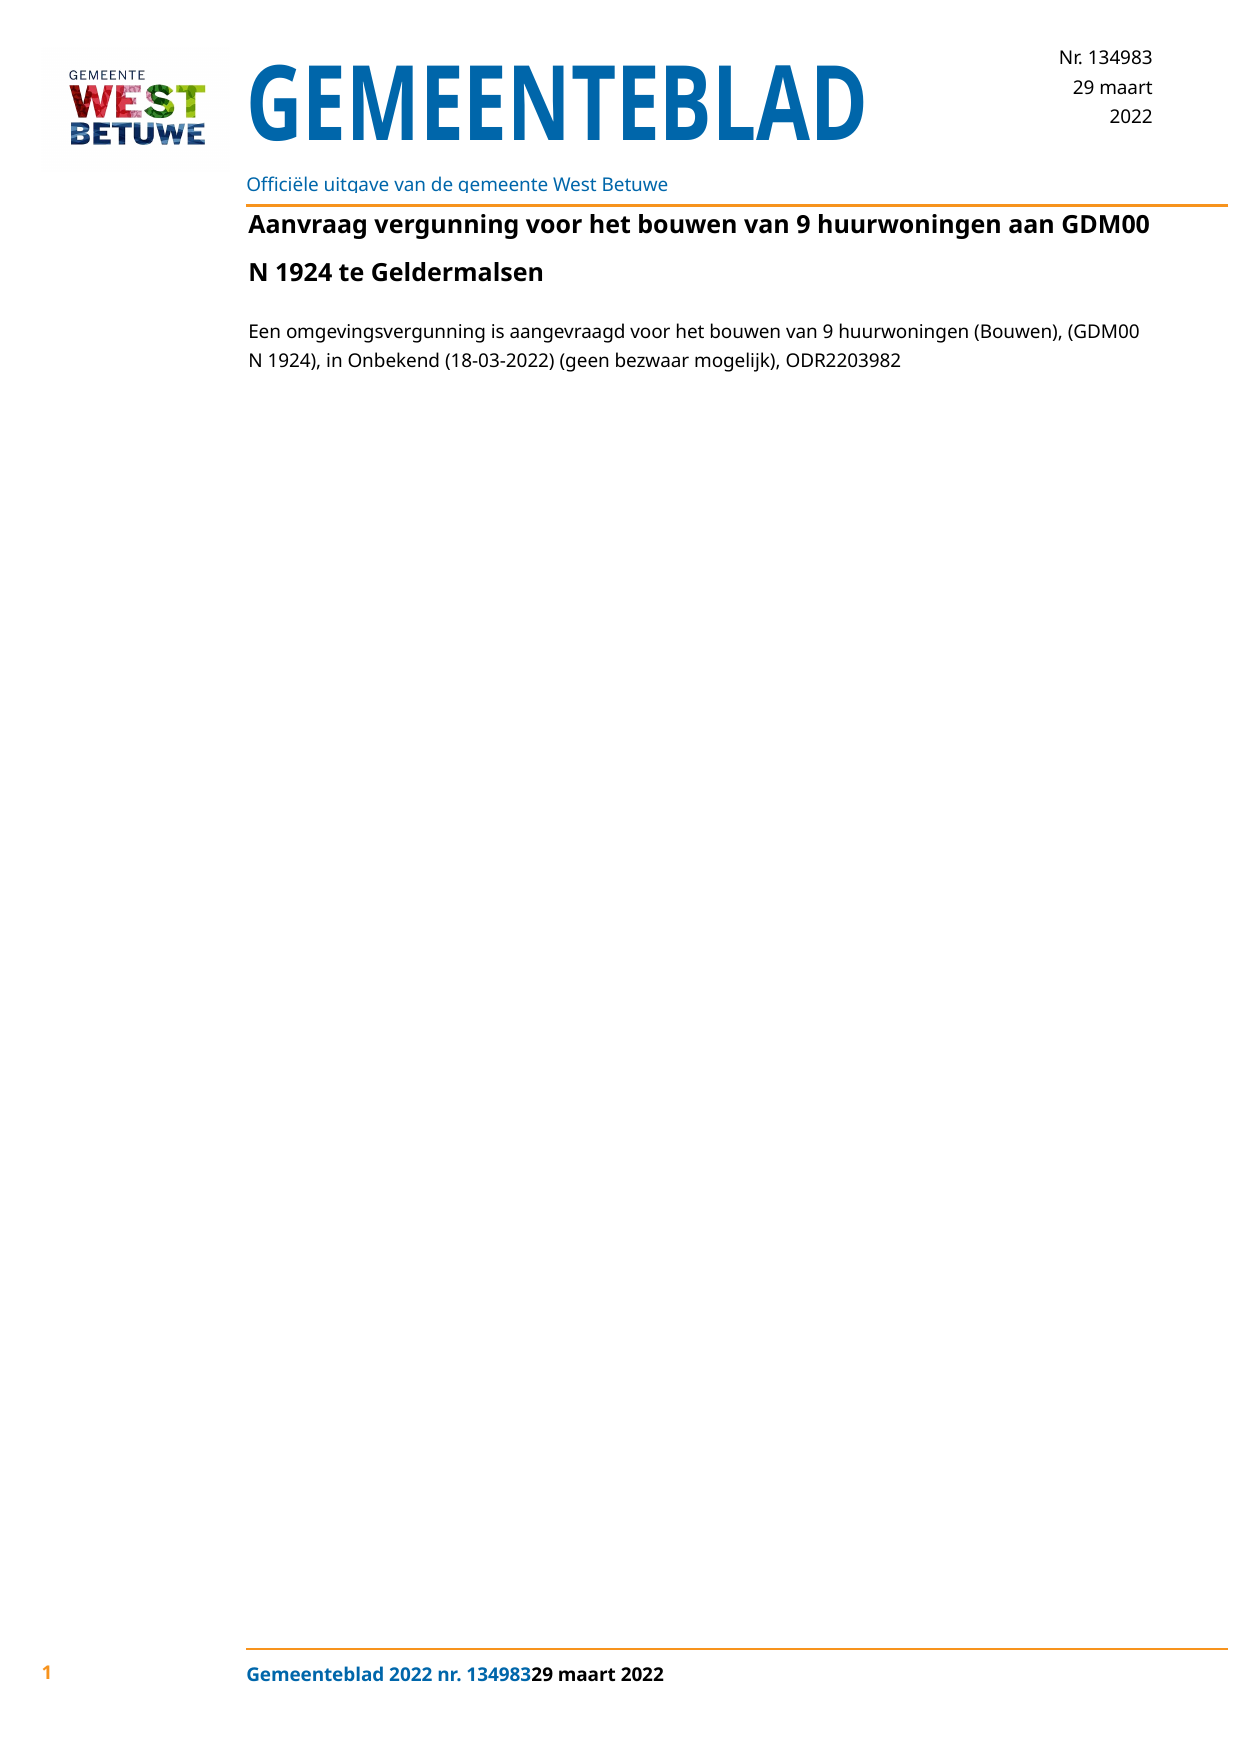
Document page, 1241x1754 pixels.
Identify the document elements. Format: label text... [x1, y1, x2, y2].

picture [41, 47, 231, 172]
text Een omgevingsvergunning is aangevraagd voor het bouwen van 9 huurwoningen (Bouwen), (GDM00 N 1924), in Onbekend (18-03-2022) (geen bezwaar mogelijk), ODR2203982 [248, 318, 1152, 373]
text Aanvraag vergunning voor het bouwen van 9 huurwoningen aan GDM00 N 1924 te Geldermalsen [248, 207, 1152, 288]
